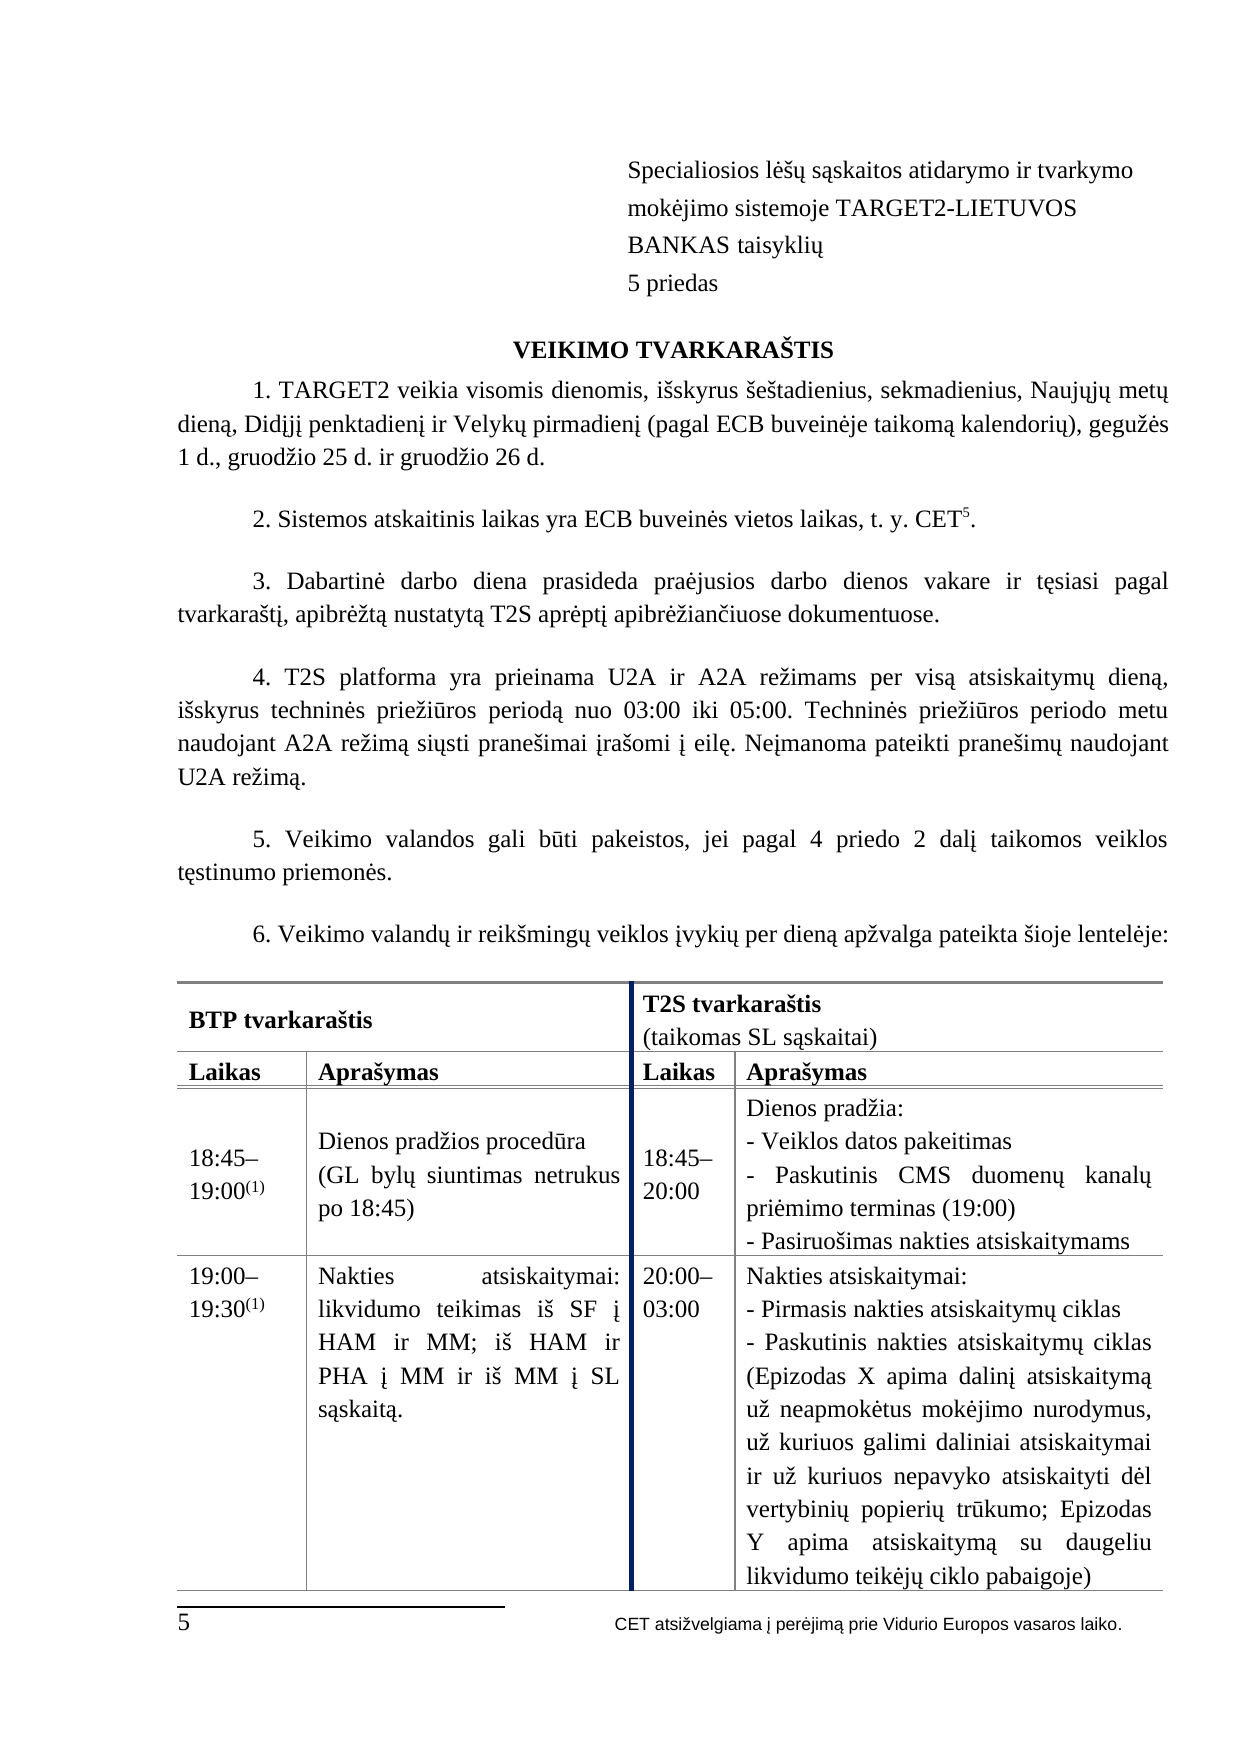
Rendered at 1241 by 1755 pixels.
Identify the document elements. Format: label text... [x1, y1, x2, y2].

table_cell Nakties atsiskaitymai: likvidumo teikimas iš SF į HAM ir MM; iš HAM ir PHA į MM ir iš MM į SL sąskaitą. [307, 1256, 629, 1589]
table_cell Laikas [634, 1052, 734, 1085]
table_header T2S tvarkaraštis (taikomas SL sąskaitai) [634, 984, 1163, 1051]
table_header BTP tvarkaraštis [177, 984, 629, 1051]
text 2. Sistemos atskaitinis laikas yra ECB buveinės vietos laikas, t. y. CET. [177, 499, 1169, 533]
text 5 priedas [627, 259, 1169, 297]
table_cell Dienos pradžia: - Veiklos datos pakeitimas - Paskutinis CMS duomenų kanalų priėmimo terminas (19:00) - Pasiruošimas nakties atsiskaitymams [736, 1089, 1163, 1255]
text 6. Veikimo valandų ir reikšmingų veiklos įvykių per dieną apžvalga pateikta šioje lentelėje: [177, 914, 1169, 948]
table_cell 18:45–20:00 [634, 1089, 734, 1255]
table_cell Dienos pradžios procedūra (GL bylų siuntimas netrukus po 18:45) [307, 1089, 629, 1255]
table_cell 19:00– 19:30(1) [177, 1256, 306, 1589]
table_cell Laikas [177, 1052, 306, 1085]
text Specialiosios lėšų sąskaitos atidarymo ir tvarkymo mokėjimo sistemoje TARGET2-LIETUVOS BANKAS taisyklių [627, 147, 1169, 259]
text VEIKIMO TVARKARAŠTIS [177, 330, 1169, 363]
text 5. Veikimo valandos gali būti pakeistos, jei pagal 4 priedo 2 dalį taikomos veiklos tęstinumo priemonės. [177, 819, 1169, 886]
text 1. TARGET2 veikia visomis dienomis, išskyrus šeštadienius, sekmadienius, Naujųjų metų dieną, Didįjį penktadienį ir Velykų pirmadienį (pagal ECB buveinėje taikomą kalendorių), gegužės 1 d., gruodžio 25 d. ir gruodžio 26 d. [177, 371, 1169, 471]
table_cell Aprašymas [736, 1052, 1163, 1085]
table_cell Nakties atsiskaitymai: - Pirmasis nakties atsiskaitymų ciklas - Paskutinis nakties atsiskaitymų ciklas (Epizodas X apima dalinį atsiskaitymą už neapmokėtus mokėjimo nurodymus, už kuriuos galimi daliniai atsiskaitymai ir už kuriuos nepavyko atsiskaityti dėl vertybinių popierių trūkumo; Epizodas Y apima atsiskaitymą su daugeliu likvidumo teikėjų ciklo pabaigoje) [736, 1256, 1163, 1589]
text 4. T2S platforma yra prieinama U2A ir A2A režimams per visą atsiskaitymų dieną, išskyrus techninės priežiūros periodą nuo 03:00 iki 05:00. Techninės priežiūros periodo metu naudojant A2A režimą siųsti pranešimai įrašomi į eilę. Neįmanoma pateikti pranešimų naudojant U2A režimą. [177, 657, 1169, 790]
table_cell 20:00–03:00 [634, 1256, 734, 1589]
table_cell Aprašymas [307, 1052, 629, 1085]
text CET atsižvelgiama į perėjimą prie Vidurio Europos vasaros laiko. [177, 1607, 1169, 1636]
text 3. Dabartinė darbo diena prasideda praėjusios darbo dienos vakare ir tęsiasi pagal tvarkaraštį, apibrėžtą nustatytą T2S aprėptį apibrėžiančiuose dokumentuose. [177, 562, 1169, 628]
table_cell 18:45–19:00(1) [177, 1089, 306, 1255]
